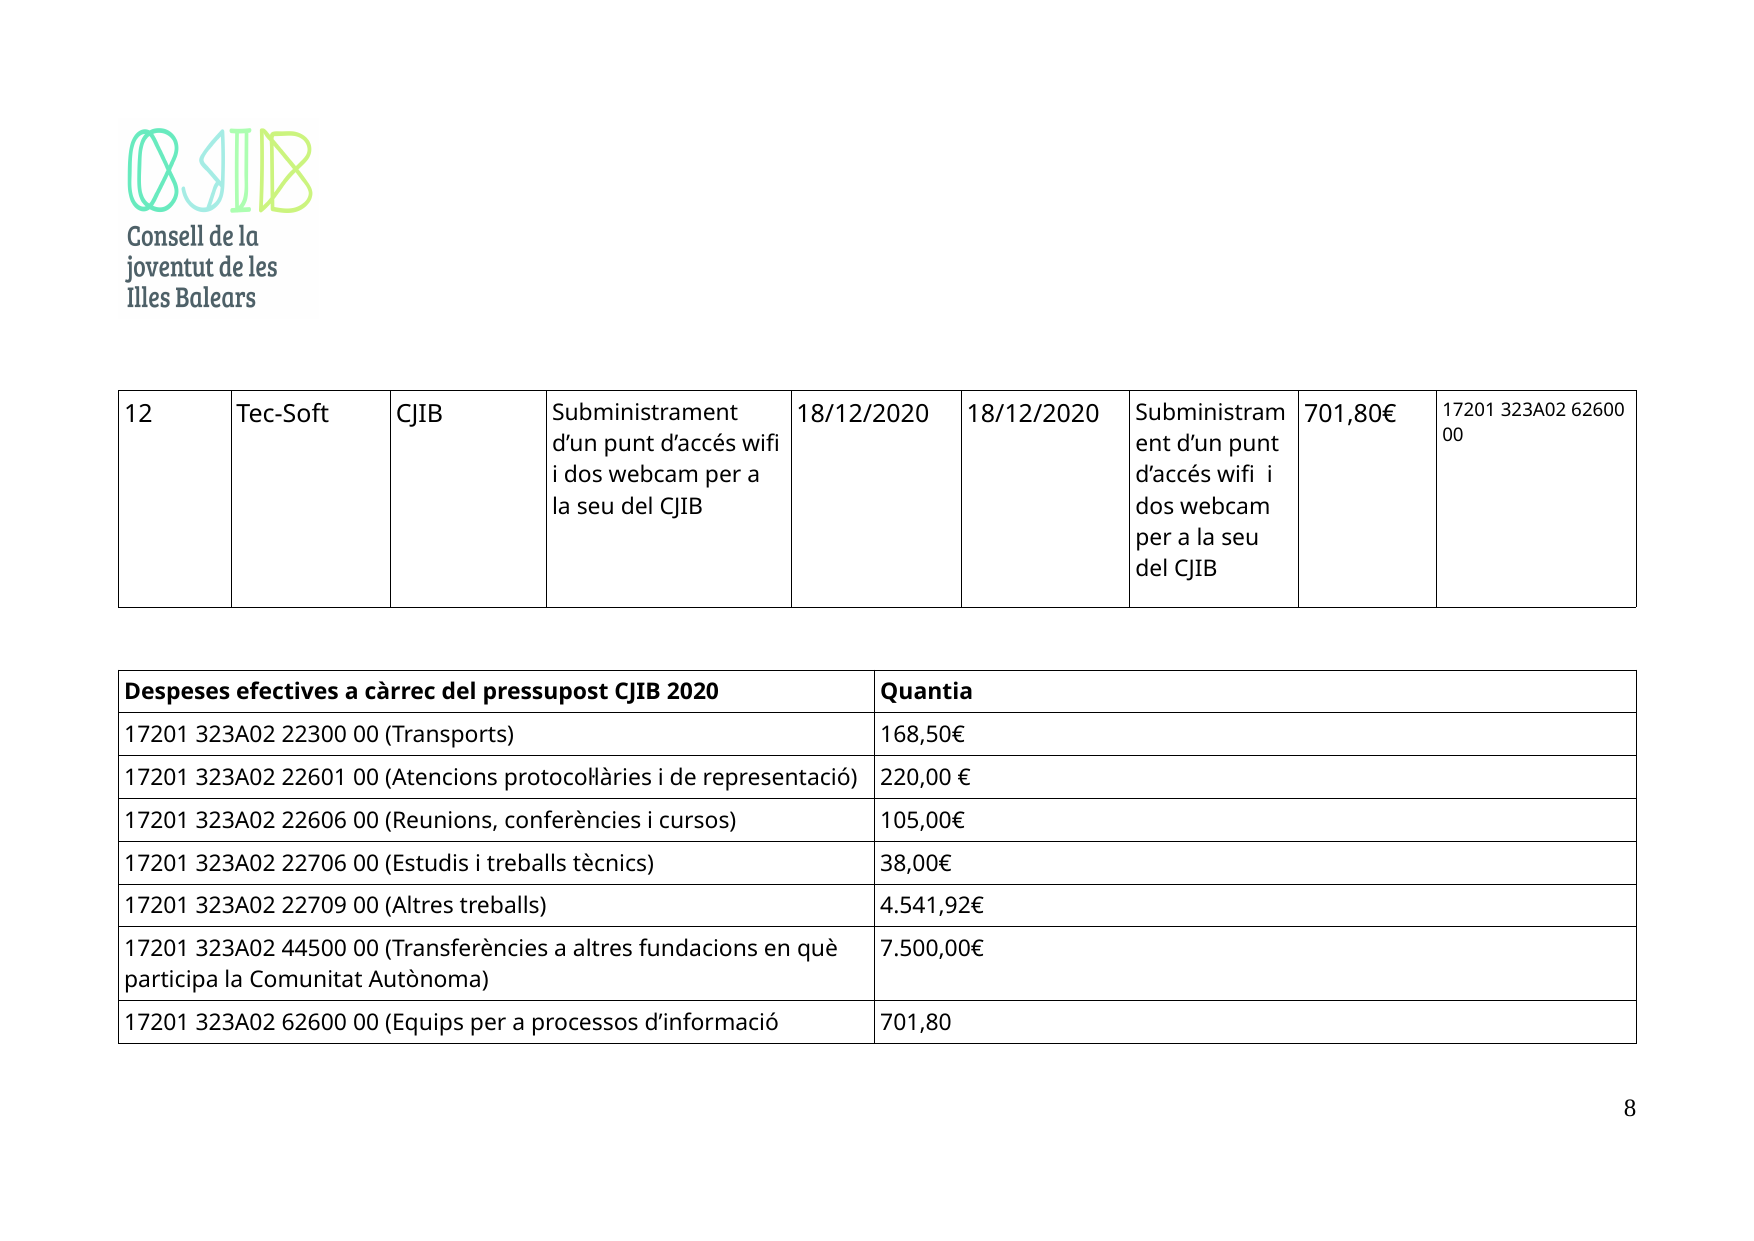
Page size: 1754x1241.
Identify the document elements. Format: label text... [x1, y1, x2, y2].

table_cell 17201 323A02 22709 00 (Altres treballs) [119, 885, 874, 926]
table_cell 17201 323A02 22706 00 (Estudis i treballs tècnics) [119, 842, 874, 883]
table_cell 701,80 [875, 1001, 1636, 1043]
table_cell 701,80€ [1299, 391, 1436, 607]
table_cell 17201 323A02 22606 00 (Reunions, conferències i cursos) [119, 799, 874, 841]
table_cell 220,00 € [875, 756, 1636, 798]
table_cell 38,00€ [875, 842, 1636, 883]
table_cell 105,00€ [875, 799, 1636, 841]
table_cell 17201 323A02 62600 00 (Equips per a processos d’informació [119, 1001, 874, 1043]
table_header Quantia [875, 671, 1636, 712]
table_cell 4.541,92€ [875, 885, 1636, 926]
table_cell 17201 323A02 62600 00 [1437, 391, 1636, 607]
table_cell 18/12/2020 [962, 391, 1129, 607]
table_cell 17201 323A02 22601 00 (Atencions protocol·làries i de representació) [119, 756, 874, 798]
table_cell 168,50€ [875, 713, 1636, 755]
table_cell Subministrament d’un punt d’accés wifi i dos webcam per a la seu del CJIB [1130, 391, 1298, 607]
table_cell 7.500,00€ [875, 927, 1636, 1000]
table_cell CJIB [391, 391, 546, 607]
table_cell Subministrament d’un punt d’accés wifi i dos webcam per a la seu del CJIB [547, 391, 791, 607]
table_cell Tec-Soft [232, 391, 390, 607]
table_cell 18/12/2020 [792, 391, 961, 607]
table_cell 17201 323A02 44500 00 (Transferències a altres fundacions en què participa la Comunitat Autònoma) [119, 927, 874, 1000]
picture [118, 118, 319, 319]
table_cell 17201 323A02 22300 00 (Transports) [119, 713, 874, 755]
table_cell 12 [119, 391, 231, 607]
table_header Despeses efectives a càrrec del pressupost CJIB 2020 [119, 671, 874, 712]
